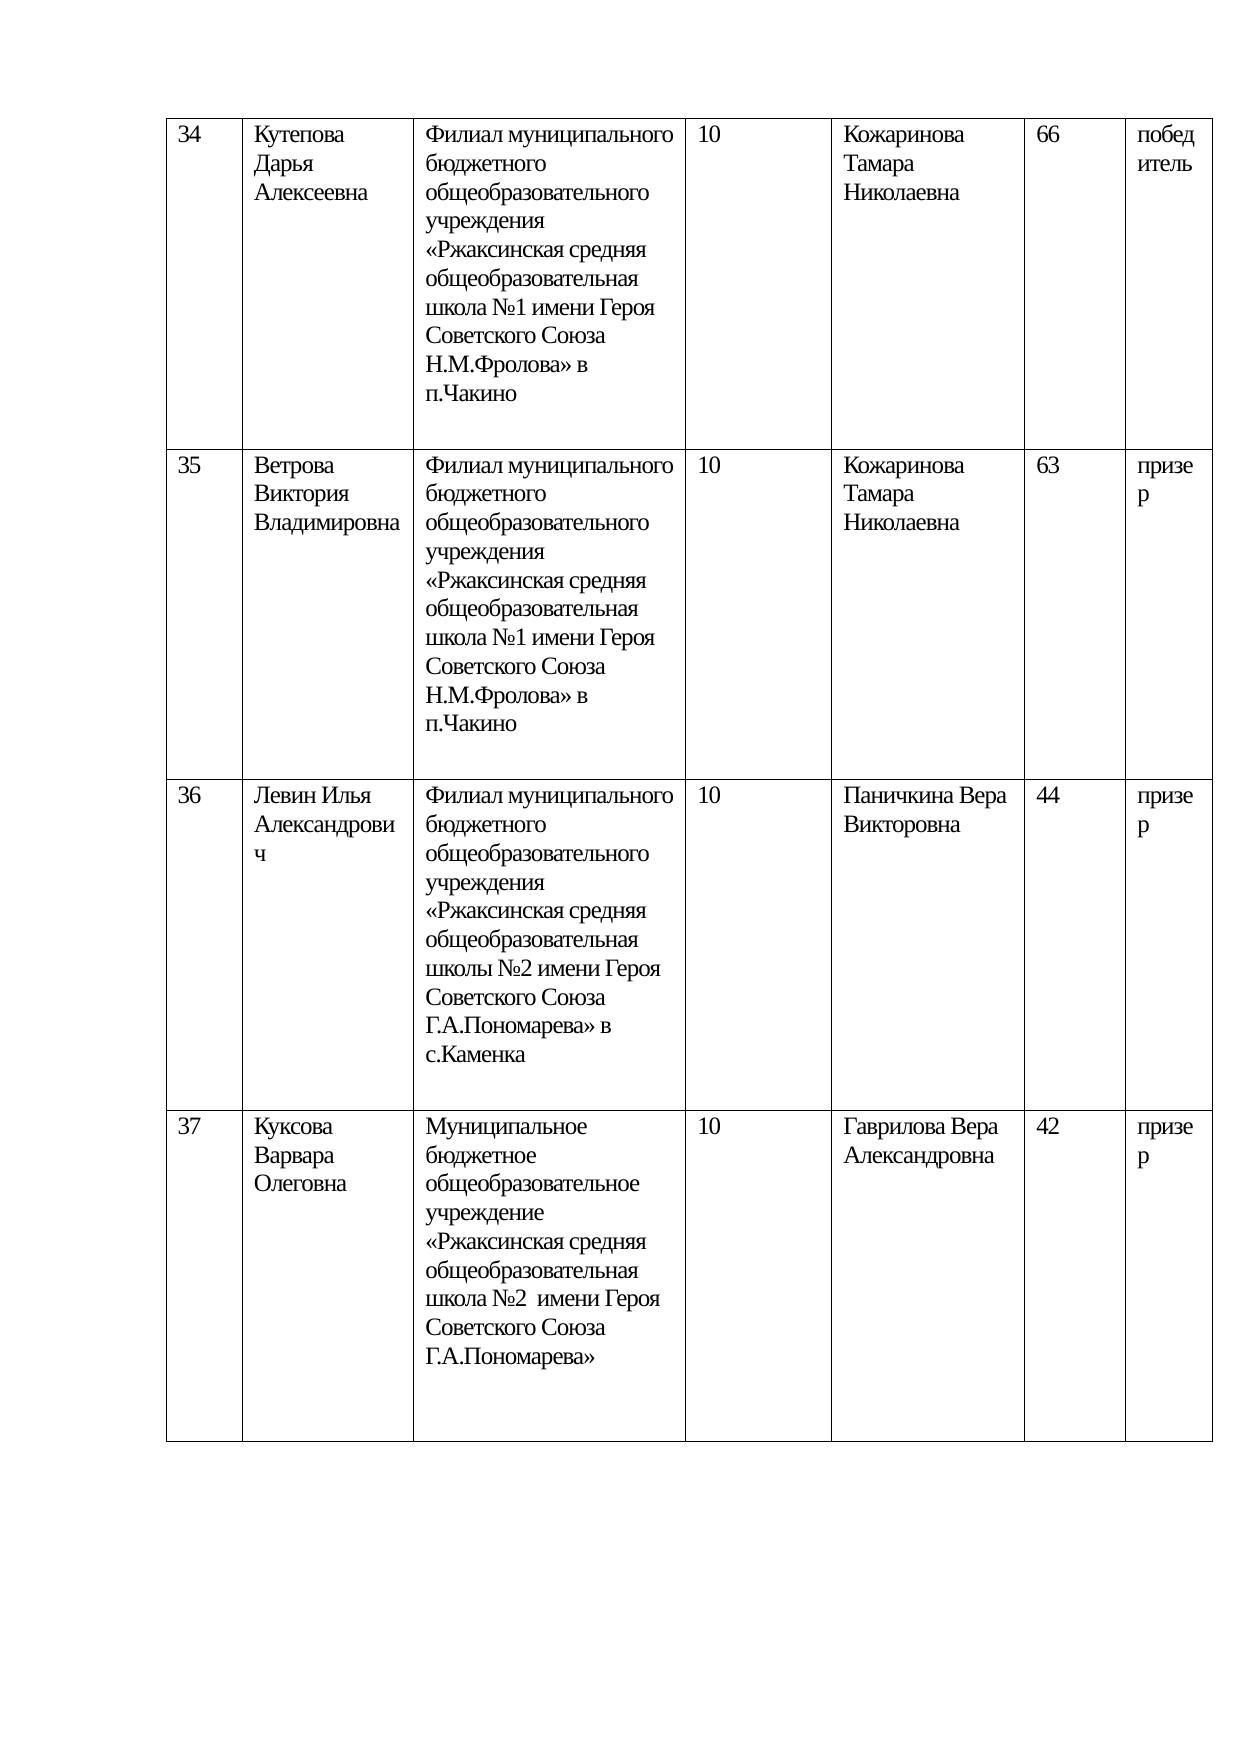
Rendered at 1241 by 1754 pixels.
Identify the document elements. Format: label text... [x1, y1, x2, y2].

table_cell призер [1126, 780, 1212, 1110]
table_cell 63 [1025, 450, 1125, 779]
table_cell Кожаринова Тамара Николаевна [832, 119, 1024, 449]
table_cell 10 [686, 1111, 831, 1441]
table_cell Паничкина Вера Викторовна [832, 780, 1024, 1110]
table_cell Левин Илья Александрович [243, 780, 413, 1110]
table_cell победитель [1126, 119, 1212, 449]
table_cell Филиал муниципального бюджетного общеобразовательного учреждения «Ржаксинская средняя общеобразовательная школа №1 имени Героя Советского Союза Н.М.Фролова» в п.Чакино [414, 119, 685, 449]
table_cell 44 [1025, 780, 1125, 1110]
table_cell Куксова Варвара Олеговна [243, 1111, 413, 1441]
table_cell Гаврилова Вера Александровна [832, 1111, 1024, 1441]
table_cell призер [1126, 1111, 1212, 1441]
table_cell 36 [167, 780, 242, 1110]
table_cell 35 [167, 450, 242, 779]
table_cell 66 [1025, 119, 1125, 449]
table_cell Ветрова Виктория Владимировна [243, 450, 413, 779]
table_cell 10 [686, 119, 831, 449]
table_cell Филиал муниципального бюджетного общеобразовательного учреждения «Ржаксинская средняя общеобразовательная школа №1 имени Героя Советского Союза Н.М.Фролова» в п.Чакино [414, 450, 685, 779]
table_cell Филиал муниципального бюджетного общеобразовательного учреждения «Ржаксинская средняя общеобразовательная школы №2 имени Героя Советского Союза Г.А.Пономарева» в с.Каменка [414, 780, 685, 1110]
table_cell 10 [686, 780, 831, 1110]
table_cell 37 [167, 1111, 242, 1441]
table_cell 34 [167, 119, 242, 449]
table_cell 42 [1025, 1111, 1125, 1441]
table_cell 10 [686, 450, 831, 779]
table_cell Кутепова Дарья Алексеевна [243, 119, 413, 449]
table_cell Кожаринова Тамара Николаевна [832, 450, 1024, 779]
table_cell призер [1126, 450, 1212, 779]
table_cell Муниципальное бюджетное общеобразовательное учреждение «Ржаксинская средняя общеобразовательная школа №2 имени Героя Советского Союза Г.А.Пономарева» [414, 1111, 685, 1441]
